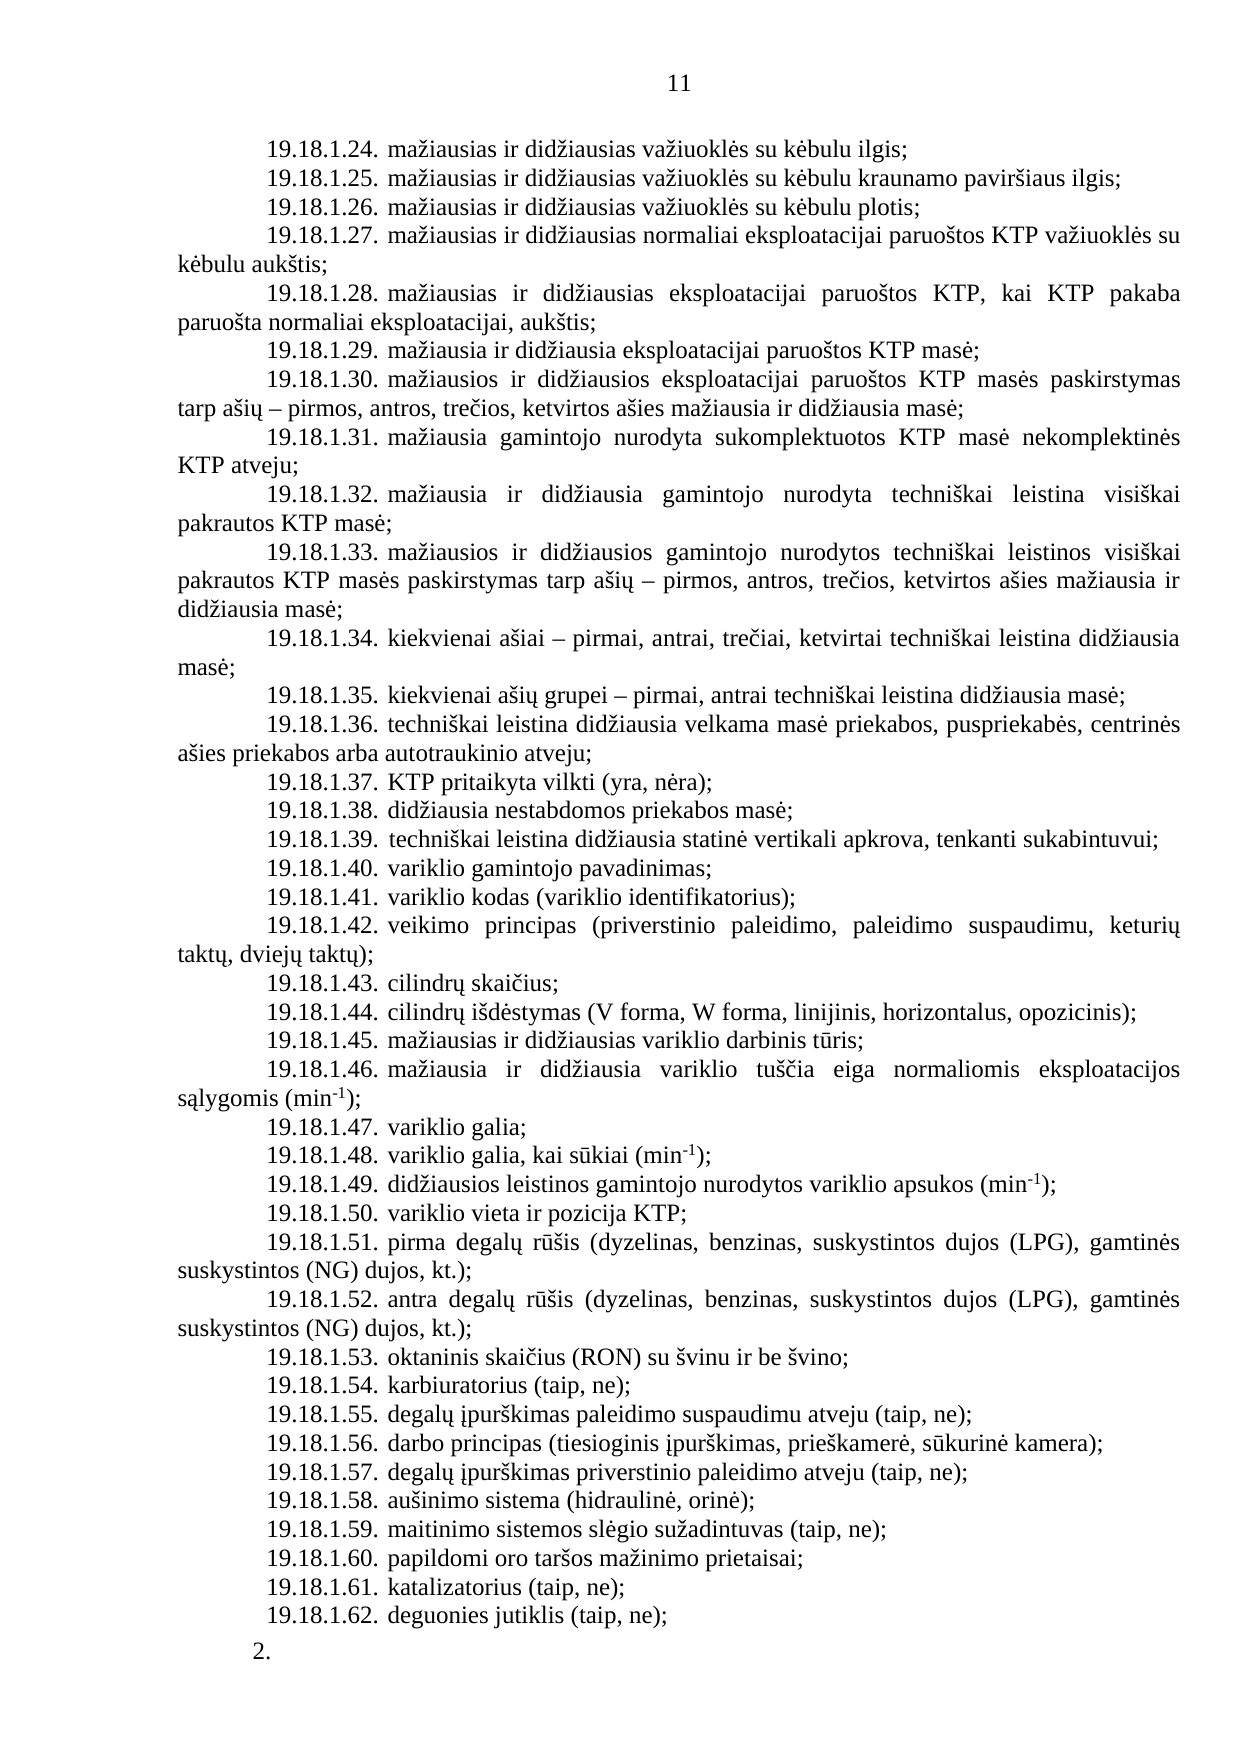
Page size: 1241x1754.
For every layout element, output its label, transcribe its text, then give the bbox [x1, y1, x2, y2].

text 19.18.1.33. mažiausios ir didžiausios gamintojo nurodytos techniškai leistinos visiškai pakrautos KTP masės paskirstymas tarp ašių – pirmos, antros, trečios, ketvirtos ašies mažiausia ir didžiausia masė; [177, 537, 1181, 623]
text 19.18.1.29. mažiausia ir didžiausia eksploatacijai paruoštos KTP masė; [177, 335, 1181, 364]
text 19.18.1.39. techniškai leistina didžiausia statinė vertikali apkrova, tenkanti sukabintuvui; [177, 824, 1181, 853]
text 19.18.1.40. variklio gamintojo pavadinimas; [177, 853, 1181, 882]
text 19.18.1.28. mažiausias ir didžiausias eksploatacijai paruoštos KTP, kai KTP pakaba paruošta normaliai eksploatacijai, aukštis; [177, 278, 1181, 335]
text 19.18.1.31. mažiausia gamintojo nurodyta sukomplektuotos KTP masė nekomplektinės KTP atveju; [177, 422, 1181, 479]
text 19.18.1.62. deguonies jutiklis (taip, ne); [177, 1600, 1181, 1629]
text 19.18.1.44. cilindrų išdėstymas (V forma, W forma, linijinis, horizontalus, opozicinis); [177, 997, 1181, 1025]
text 19.18.1.54. karbiuratorius (taip, ne); [177, 1370, 1181, 1399]
text 19.18.1.27. mažiausias ir didžiausias normaliai eksploatacijai paruoštos KTP važiuoklės su kėbulu aukštis; [177, 220, 1181, 278]
text 19.18.1.42. veikimo principas (priverstinio paleidimo, paleidimo suspaudimu, keturių taktų, dviejų taktų); [177, 910, 1181, 968]
text 19.18.1.37. KTP pritaikyta vilkti (yra, nėra); [177, 767, 1181, 795]
text 19.18.1.32. mažiausia ir didžiausia gamintojo nurodyta techniškai leistina visiškai pakrautos KTP masė; [177, 479, 1181, 537]
text 19.18.1.30. mažiausios ir didžiausios eksploatacijai paruoštos KTP masės paskirstymas tarp ašių – pirmos, antros, trečios, ketvirtos ašies mažiausia ir didžiausia masė; [177, 364, 1181, 422]
text 19.18.1.47. variklio galia; [177, 1112, 1181, 1140]
text 19.18.1.34. kiekvienai ašiai – pirmai, antrai, trečiai, ketvirtai techniškai leistina didžiausia masė; [177, 623, 1181, 680]
text 19.18.1.50. variklio vieta ir pozicija KTP; [177, 1198, 1181, 1227]
text 19.18.1.45. mažiausias ir didžiausias variklio darbinis tūris; [177, 1025, 1181, 1054]
text 19.18.1.41. variklio kodas (variklio identifikatorius); [177, 882, 1181, 910]
text 19.18.1.24. mažiausias ir didžiausias važiuoklės su kėbulu ilgis; [177, 134, 1181, 163]
text 19.18.1.57. degalų įpurškimas priverstinio paleidimo atveju (taip, ne); [177, 1457, 1181, 1485]
text 19.18.1.51. pirma degalų rūšis (dyzelinas, benzinas, suskystintos dujos (LPG), gamtinės suskystintos (NG) dujos, kt.); [177, 1227, 1181, 1284]
text 19.18.1.26. mažiausias ir didžiausias važiuoklės su kėbulu plotis; [177, 192, 1181, 220]
text 19.18.1.48. variklio galia, kai sūkiai (min-1); [177, 1140, 1181, 1169]
text 19.18.1.25. mažiausias ir didžiausias važiuoklės su kėbulu kraunamo paviršiaus ilgis; [177, 163, 1181, 192]
text 19.18.1.59. maitinimo sistemos slėgio sužadintuvas (taip, ne); [177, 1514, 1181, 1543]
text 19.18.1.46. mažiausia ir didžiausia variklio tuščia eiga normaliomis eksploatacijos sąlygomis (min-1); [177, 1054, 1181, 1112]
text 19.18.1.36. techniškai leistina didžiausia velkama masė priekabos, puspriekabės, centrinės ašies priekabos arba autotraukinio atveju; [177, 709, 1181, 767]
text 19.18.1.61. katalizatorius (taip, ne); [177, 1572, 1181, 1600]
text 19.18.1.53. oktaninis skaičius (RON) su švinu ir be švino; [177, 1342, 1181, 1370]
text 19.18.1.38. didžiausia nestabdomos priekabos masė; [177, 795, 1181, 824]
text 19.18.1.49. didžiausios leistinos gamintojo nurodytos variklio apsukos (min-1); [177, 1169, 1181, 1198]
text 19.18.1.58. aušinimo sistema (hidraulinė, orinė); [177, 1485, 1181, 1514]
text 19.18.1.56. darbo principas (tiesioginis įpurškimas, prieškamerė, sūkurinė kamera); [177, 1428, 1181, 1457]
text 19.18.1.60. papildomi oro taršos mažinimo prietaisai; [177, 1543, 1181, 1572]
text 19.18.1.52. antra degalų rūšis (dyzelinas, benzinas, suskystintos dujos (LPG), gamtinės suskystintos (NG) dujos, kt.); [177, 1284, 1181, 1342]
text 19.18.1.55. degalų įpurškimas paleidimo suspaudimu atveju (taip, ne); [177, 1399, 1181, 1428]
text 19.18.1.43. cilindrų skaičius; [177, 968, 1181, 997]
text 19.18.1.35. kiekvienai ašių grupei – pirmai, antrai techniškai leistina didžiausia masė; [177, 680, 1181, 709]
